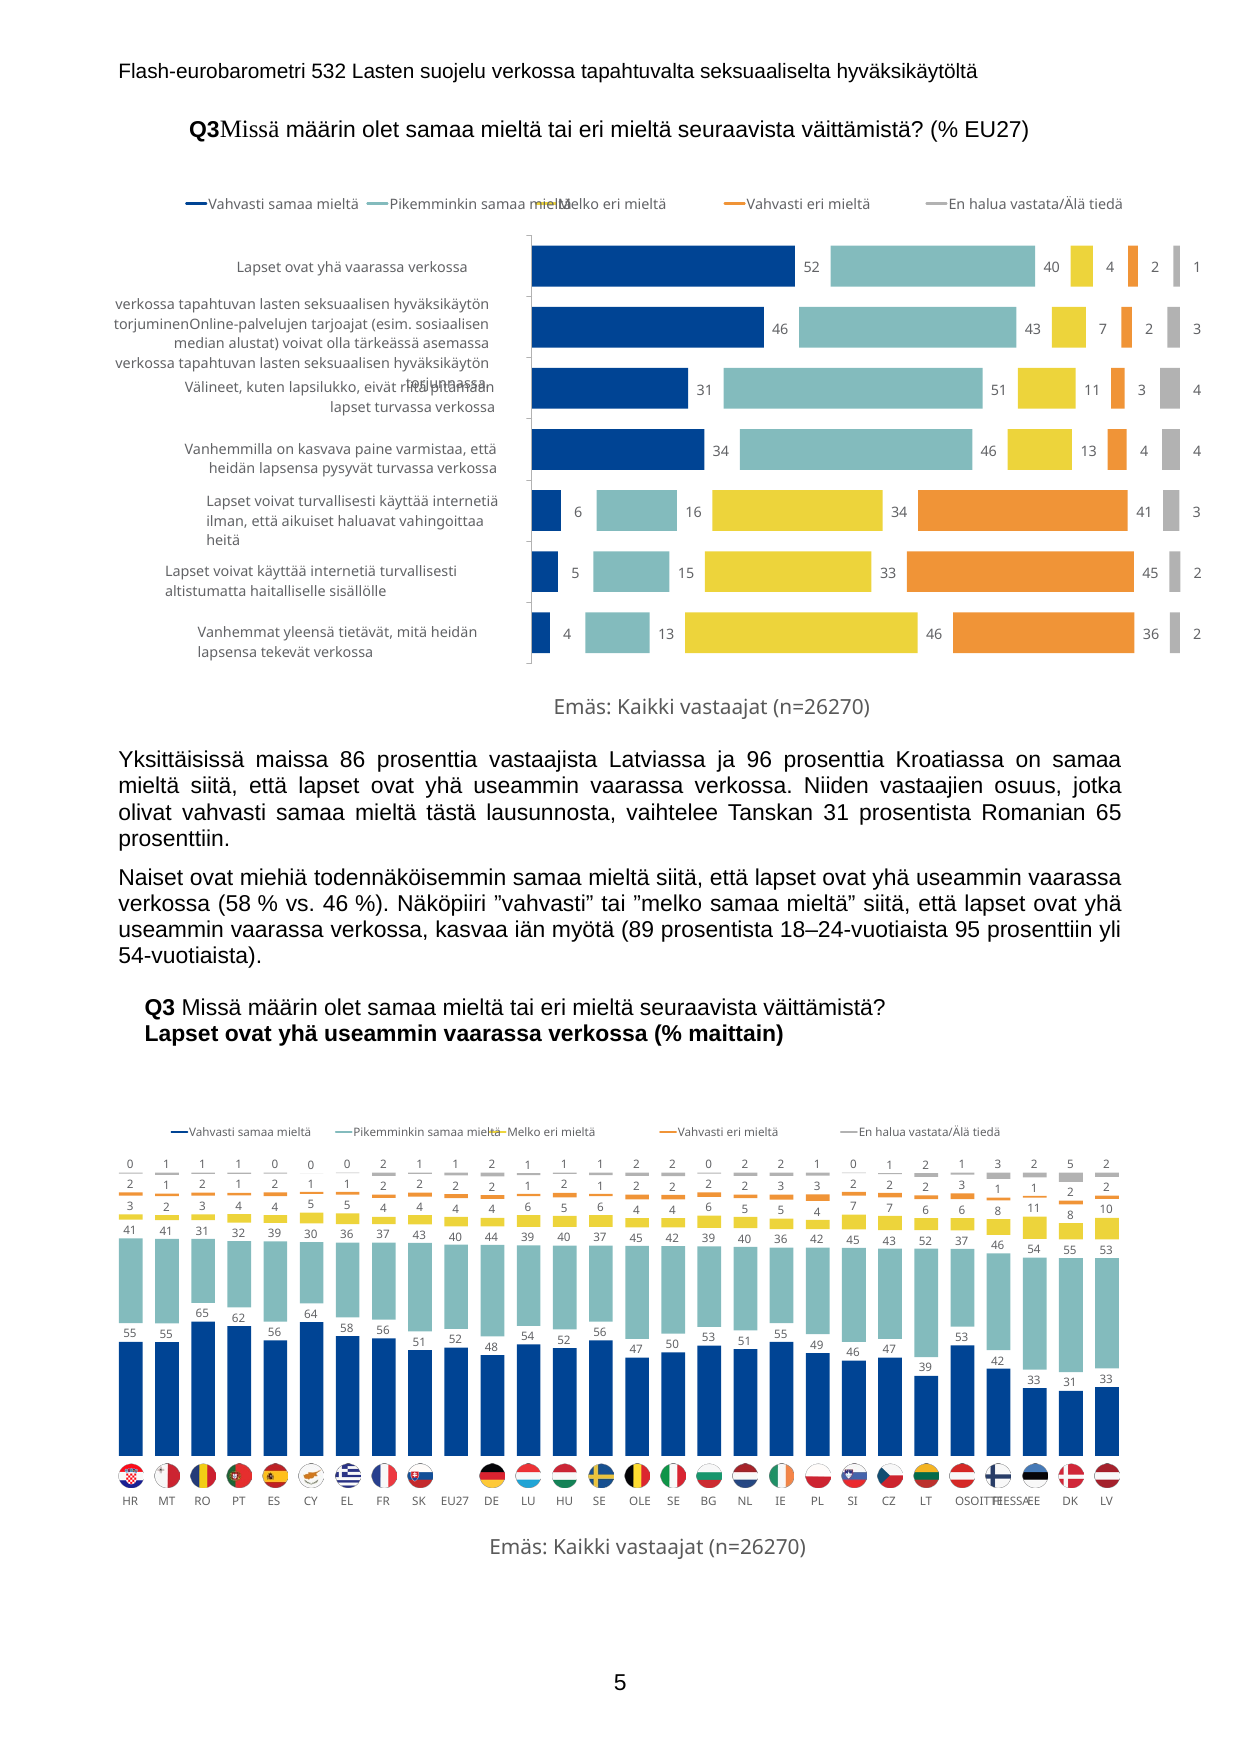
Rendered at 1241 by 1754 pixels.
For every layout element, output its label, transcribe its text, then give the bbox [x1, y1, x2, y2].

picture [226, 1463, 252, 1488]
picture [949, 1463, 975, 1488]
picture [913, 1463, 939, 1488]
picture [588, 1463, 614, 1488]
picture [118, 1463, 144, 1488]
picture [479, 1463, 505, 1488]
picture [154, 1463, 180, 1488]
picture [1094, 1463, 1120, 1488]
picture [298, 1463, 324, 1488]
picture [732, 1463, 758, 1488]
picture [877, 1463, 903, 1488]
picture [407, 1463, 433, 1488]
picture [769, 1463, 794, 1488]
picture [1058, 1463, 1084, 1488]
picture [552, 1463, 577, 1488]
picture [696, 1463, 722, 1488]
text Naiset ovat miehiä todennäköisemmin samaa mieltä siitä, että lapset ovat yhä useammin vaarassa verkossa (58 % vs. 46 %). Näköpiiri ”vahvasti” tai ”melko samaa mieltä” siitä, että lapset ovat yhä useammin vaarassa verkossa, kasvaa iän myötä (89 prosentista 18–24-vuotiaista 95 prosenttiin yli 54-vuotiaista). [118, 863, 1122, 969]
picture [335, 1463, 361, 1488]
picture [660, 1463, 686, 1488]
picture [805, 1463, 831, 1488]
text Yksittäisissä maissa 86 prosenttia vastaajista Latviassa ja 96 prosenttia Kroatiassa on samaa mieltä siitä, että lapset ovat yhä useammin vaarassa verkossa. Niiden vastaajien osuus, jotka olivat vahvasti samaa mieltä tästä lausunnosta, vaihtelee Tanskan 31 prosentista Romanian 65 prosenttiin. [118, 107, 1122, 852]
picture [841, 1463, 867, 1488]
picture [624, 1463, 650, 1488]
picture [515, 1463, 541, 1488]
picture [190, 1463, 216, 1488]
picture [985, 1463, 1011, 1488]
picture [1022, 1463, 1048, 1488]
picture [262, 1463, 288, 1488]
picture [371, 1463, 397, 1488]
